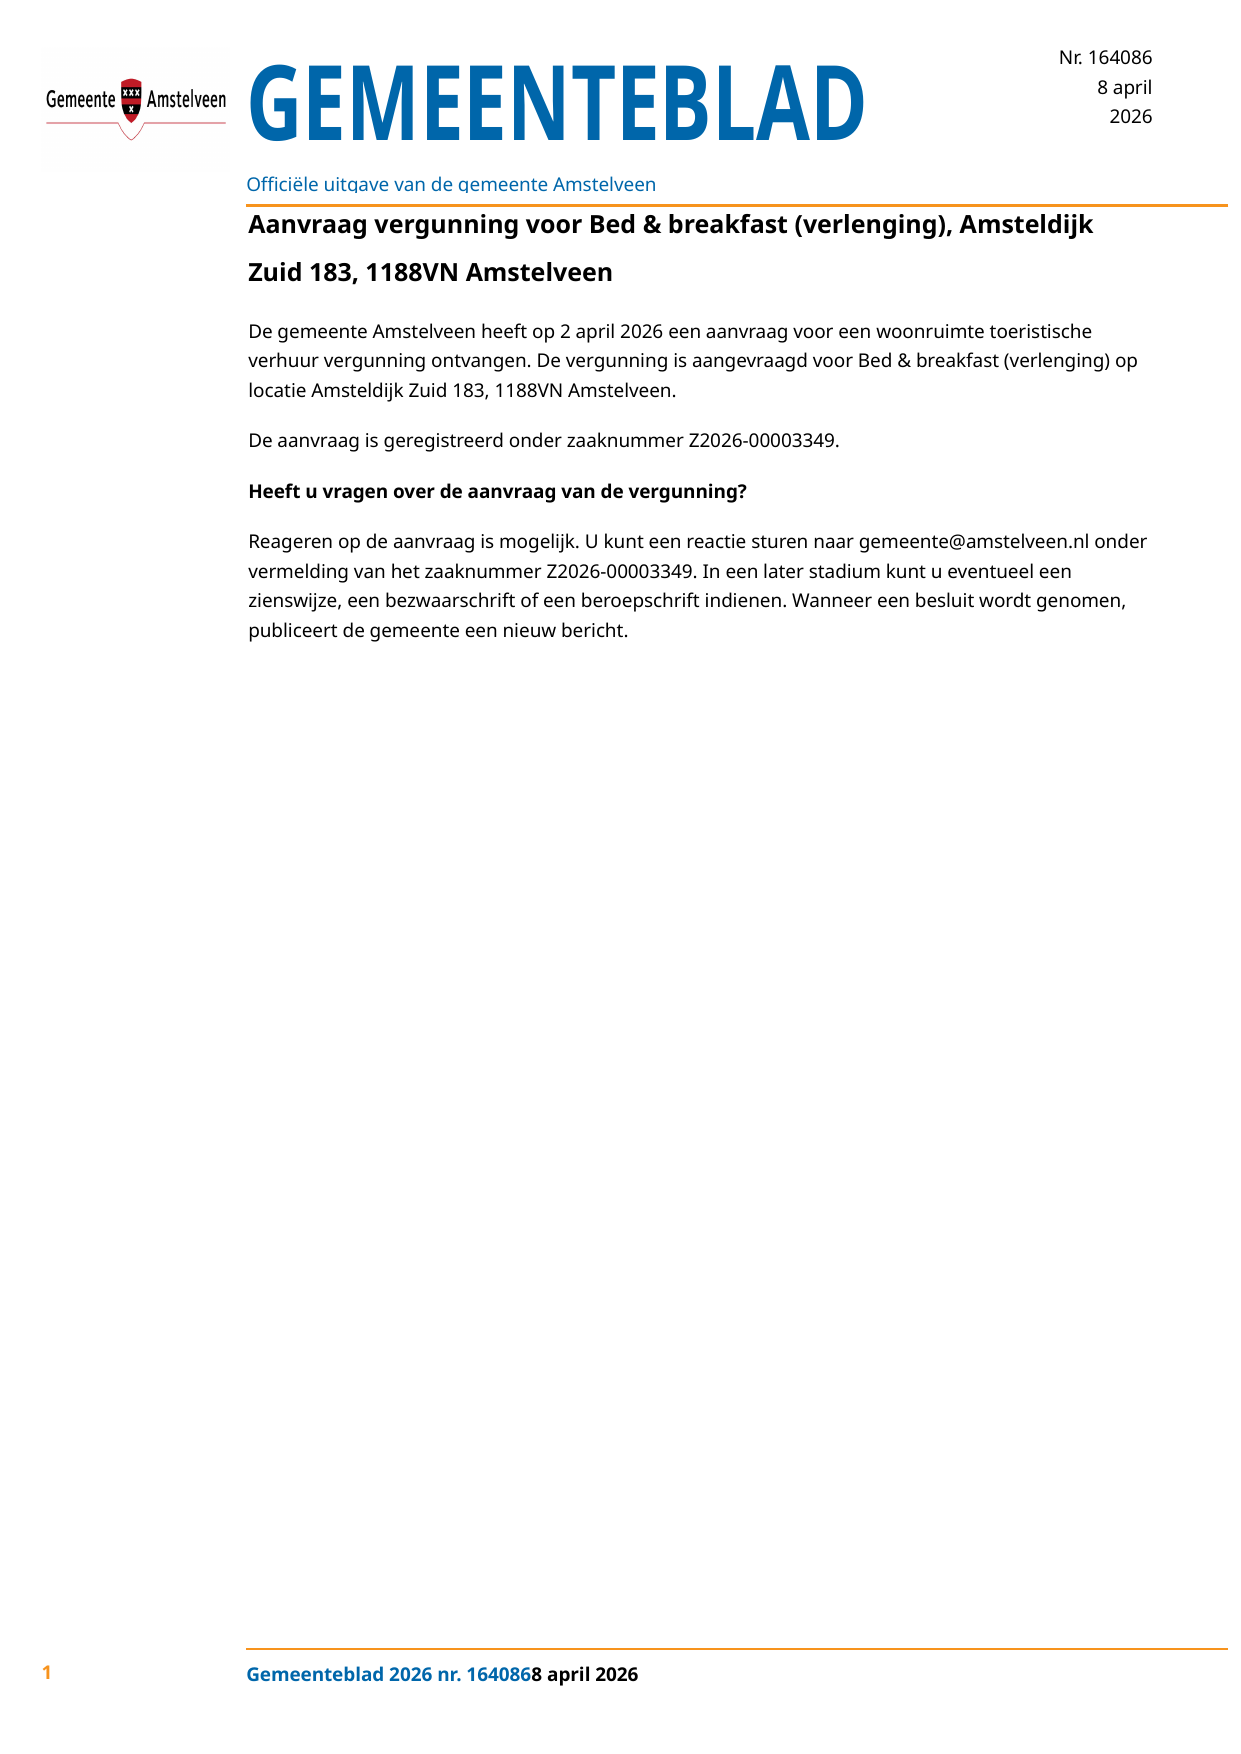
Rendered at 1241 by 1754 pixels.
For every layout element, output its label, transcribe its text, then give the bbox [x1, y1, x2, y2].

text De aanvraag is geregistreerd onder zaaknummer Z2026-00003349. [248, 427, 1152, 453]
text Reageren op de aanvraag is mogelijk. U kunt een reactie sturen naar gemeente@amstelveen.nl onder vermelding van het zaaknummer Z2026-00003349. In een later stadium kunt u eventueel een zienswijze, een bezwaarschrift of een beroepschrift indienen. Wanneer een besluit wordt genomen, publiceert de gemeente een nieuw bericht. [248, 528, 1152, 643]
text Aanvraag vergunning voor Bed & breakfast (verlenging), Amsteldijk Zuid 183, 1188VN Amstelveen [248, 207, 1152, 288]
text Heeft u vragen over de aanvraag van de vergunning? [248, 478, 1152, 504]
picture [41, 47, 231, 172]
text De gemeente Amstelveen heeft op 2 april 2026 een aanvraag voor een woonruimte toeristische verhuur vergunning ontvangen. De vergunning is aangevraagd voor Bed & breakfast (verlenging) op locatie Amsteldijk Zuid 183, 1188VN Amstelveen. [248, 318, 1152, 403]
